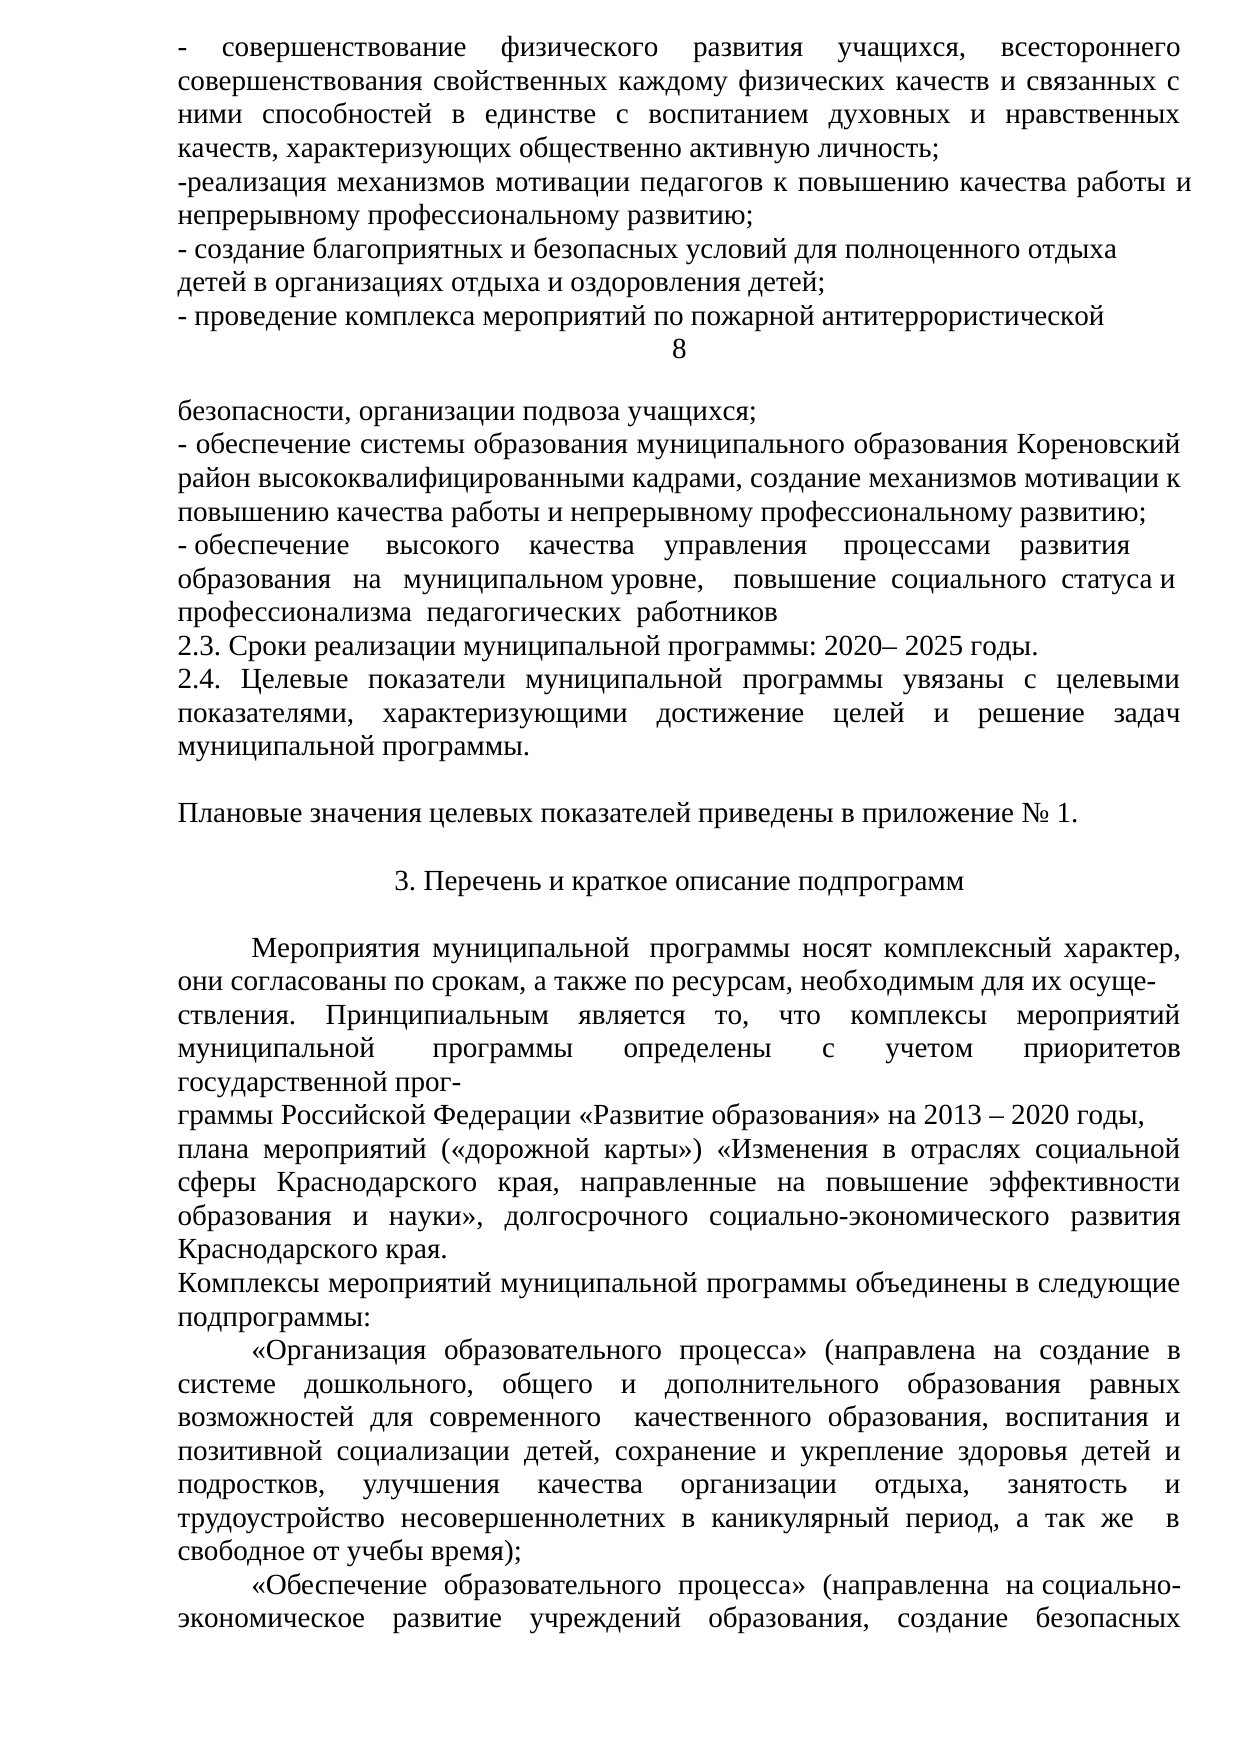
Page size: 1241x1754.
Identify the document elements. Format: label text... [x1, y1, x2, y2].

text «Обеспечение образовательного процесса» (направленна на социально-экономическое развитие учреждений образования, создание безопасных [177, 1567, 1181, 1634]
text - создание благоприятных и безопасных условий для полноценного отдыха [177, 231, 1192, 264]
text «Организация образовательного процесса» (направлена на создание в системе дошкольного, общего и дополнительного образования равных возможностей для современного качественного образования, воспитания и позитивной социализации детей, сохранение и укрепление здоровья детей и подростков, улучшения качества организации отдыха, занятость и трудоустройство несовершеннолетних в каникулярный период, а так же в свободное от учебы время); [177, 1332, 1181, 1567]
text детей в организациях отдыха и оздоровления детей; [177, 264, 1181, 298]
text - обеспечение системы образования муниципального образования Кореновский район высококвалифицированными кадрами, создание механизмов мотивации к повышению качества работы и непрерывному профессиональному развитию; [177, 427, 1181, 527]
text - проведение комплекса мероприятий по пожарной антитеррористической [177, 298, 1181, 331]
text - совершенствование физического развития учащихся, всестороннего совершенствования свойственных каждому физических качеств и связанных с ними способностей в единстве с воспитанием духовных и нравственных качеств, характеризующих общественно активную личность; [177, 29, 1181, 164]
text Комплексы мероприятий муниципальной программы объединены в следующие подпрограммы: [177, 1265, 1181, 1332]
text плана мероприятий («дорожной карты») «Изменения в отраслях социальной сферы Краснодарского края, направленные на повышение эффективности образования и науки», долгосрочного социально-экономического развития Краснодарского края. [177, 1131, 1181, 1265]
text 2.4. Целевые показатели муниципальной программы увязаны с целевыми показателями, характеризующими достижение целей и решение задач муниципальной программы. [177, 661, 1181, 762]
text Мероприятия муниципальной программы носят комплексный характер, они согласованы по срокам, а также по ресурсам, необходимым для их осуще- [177, 930, 1181, 997]
text ствления. Принципиальным является то, что комплексы мероприятий муниципальной программы определены с учетом приоритетов государственной прог- [177, 997, 1181, 1097]
text 3. Перечень и краткое описание подпрограмм [177, 863, 1181, 896]
text -реализация механизмов мотивации педагогов к повышению качества работы и непрерывному профессиональному развитию; [177, 164, 1192, 231]
text образования на муниципальном уровне, повышение социального статуса и [177, 561, 1181, 594]
text профессионализма педагогических работников [177, 594, 1181, 628]
text 8 [177, 331, 1181, 365]
text Плановые значения целевых показателей приведены в приложение № 1. [177, 796, 1211, 829]
text - обеспечение высокого качества управления процессами развития [177, 527, 1181, 561]
text граммы Российской Федерации «Развитие образования» на 2013 – 2020 годы, [177, 1097, 1181, 1131]
text безопасности, организации подвоза учащихся; [177, 393, 1181, 427]
text 2.3. Сроки реализации муниципальной программы: 2020– 2025 годы. [177, 628, 1181, 661]
